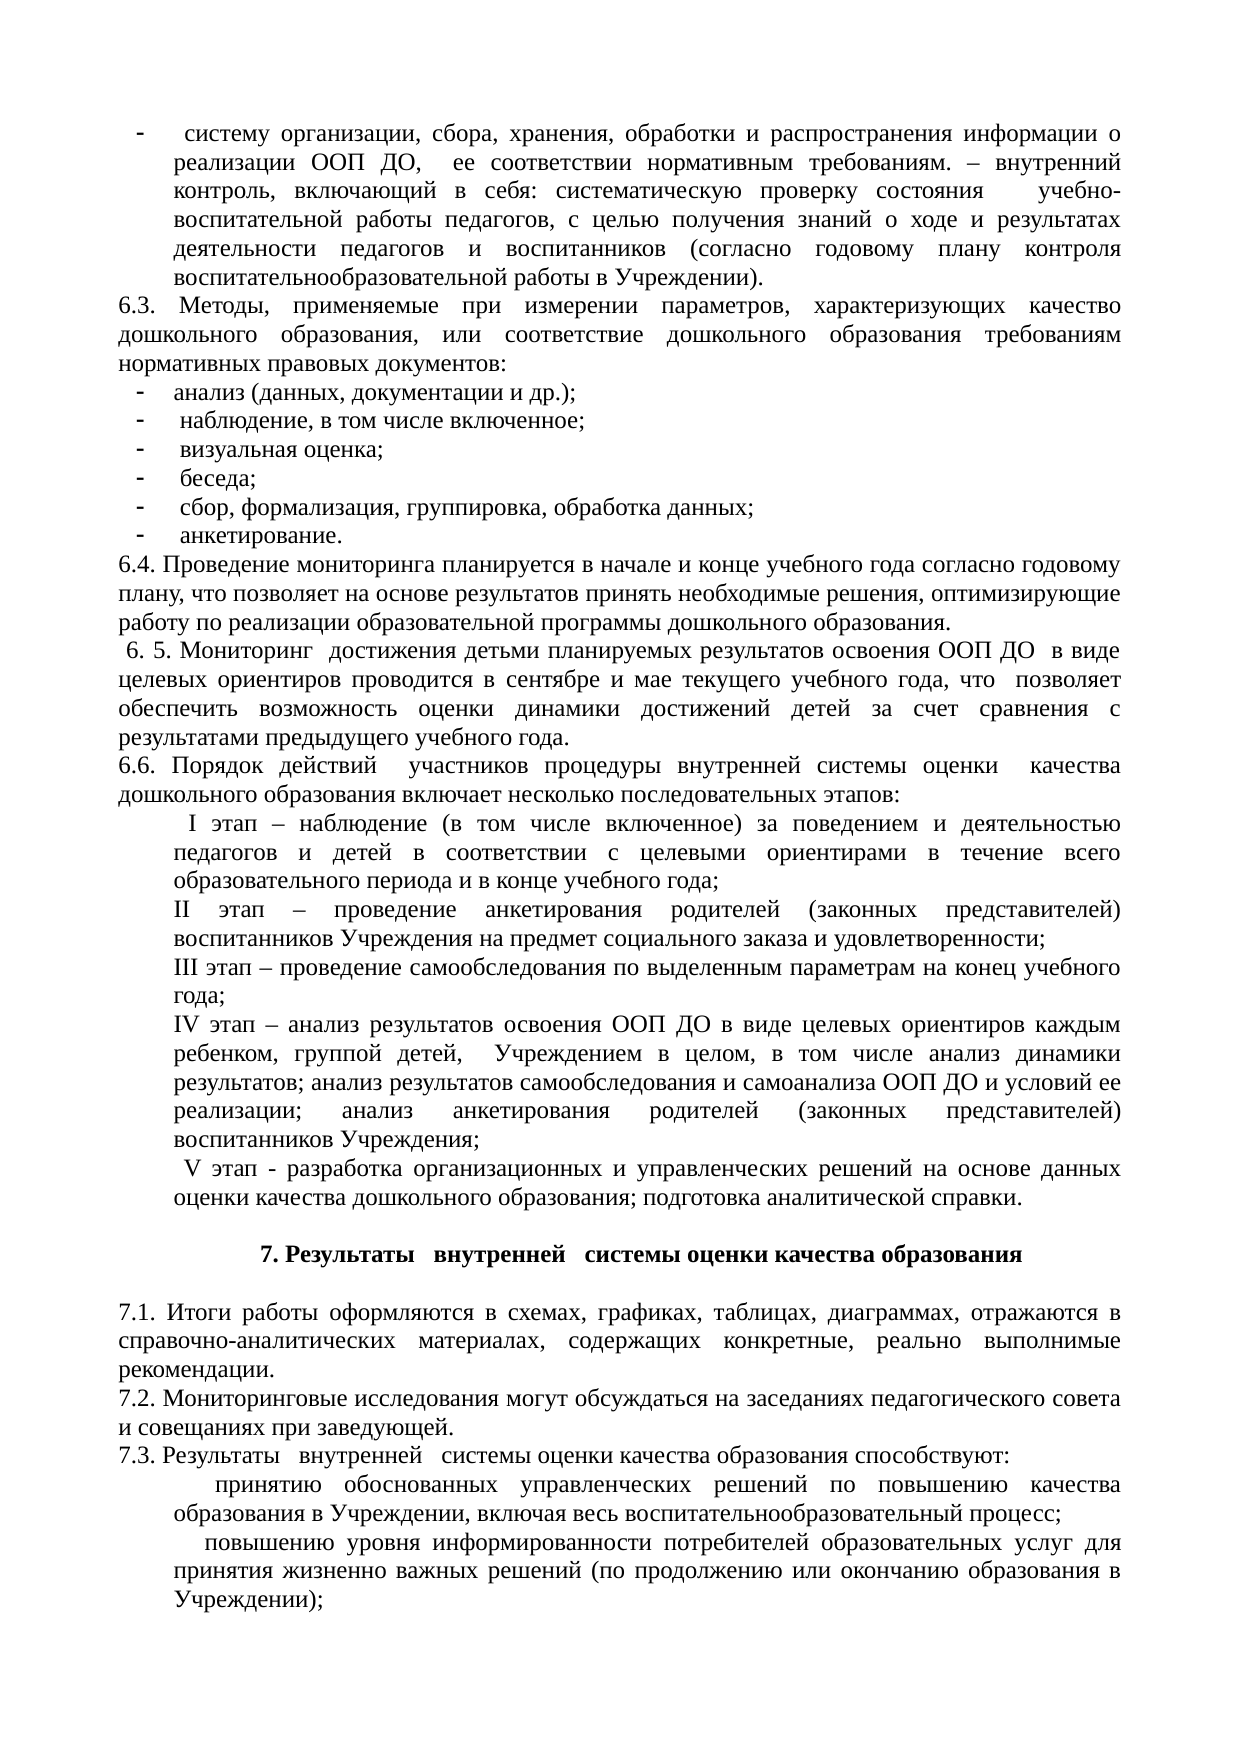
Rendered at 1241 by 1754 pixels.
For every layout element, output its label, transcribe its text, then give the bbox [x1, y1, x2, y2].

text 6.4. Проведение мониторинга планируется в начале и конце учебного года согласно годовому плану, что позволяет на основе результатов принять необходимые решения, оптимизирующие работу по реализации образовательной программы дошкольного образования. [118, 549, 1122, 636]
list IV этап – анализ результатов освоения ООП ДО в виде целевых ориентиров каждым ребенком, группой детей, Учреждением в целом, в том числе анализ динамики результатов; анализ результатов самообследования и самоанализа ООП ДО и условий ее реализации; анализ анкетирования родителей (законных представителей) воспитанников Учреждения; [136, 1009, 1122, 1153]
list V этап - разработка организационных и управленческих решений на основе данных оценки качества дошкольного образования; подготовка аналитической справки. [136, 1153, 1122, 1211]
list анкетирование. [136, 521, 1122, 549]
list III этап – проведение самообследования по выделенным параметрам на конец учебного года; [136, 952, 1122, 1009]
text 7.2. Мониторинговые исследования могут обсуждаться на заседаниях педагогического совета и совещаниях при заведующей. [118, 1383, 1122, 1441]
list сбор, формализация, группировка, обработка данных; [136, 492, 1122, 521]
list  повышению уровня информированности потребителей образовательных услуг для принятия жизненно важных решений (по продолжению или окончанию образования в Учреждении); [136, 1527, 1122, 1613]
list визуальная оценка; [136, 434, 1122, 463]
list наблюдение, в том числе включенное; [136, 406, 1122, 434]
list систему организации, сбора, хранения, обработки и распространения информации о реализации ООП ДО, ее соответствии нормативным требованиям. – внутренний контроль, включающий в себя: систематическую проверку состояния учебно-воспитательной работы педагогов, с целью получения знаний о ходе и результатах деятельности педагогов и воспитанников (согласно годовому плану контроля воспитательнообразовательной работы в Учреждении). [136, 118, 1122, 291]
list I этап – наблюдение (в том числе включенное) за поведением и деятельностью педагогов и детей в соответствии с целевыми ориентирами в течение всего образовательного периода и в конце учебного года; [136, 808, 1122, 894]
list 7. Результаты внутренней системы оценки качества образования [136, 1239, 1122, 1268]
text 7.3. Результаты внутренней системы оценки качества образования способствуют: [118, 1441, 1122, 1469]
text 7.1. Итоги работы оформляются в схемах, графиках, таблицах, диаграммах, отражаются в справочно-аналитических материалах, содержащих конкретные, реально выполнимые рекомендации. [118, 1297, 1122, 1383]
list II этап – проведение анкетирования родителей (законных представителей) воспитанников Учреждения на предмет социального заказа и удовлетворенности; [136, 894, 1122, 952]
list анализ (данных, документации и др.); [136, 377, 1122, 406]
text 6.6. Порядок действий участников процедуры внутренней системы оценки качества дошкольного образования включает несколько последовательных этапов: [118, 751, 1122, 808]
text 6.3. Методы, применяемые при измерении параметров, характеризующих качество дошкольного образования, или соответствие дошкольного образования требованиям нормативных правовых документов: [118, 291, 1122, 377]
text 6. 5. Мониторинг достижения детьми планируемых результатов освоения ООП ДО в виде целевых ориентиров проводится в сентябре и мае текущего учебного года, что позволяет обеспечить возможность оценки динамики достижений детей за счет сравнения с результатами предыдущего учебного года. [118, 636, 1122, 751]
list  принятию обоснованных управленческих решений по повышению качества образования в Учреждении, включая весь воспитательнообразовательный процесс; [136, 1469, 1122, 1527]
list беседа; [136, 463, 1122, 492]
